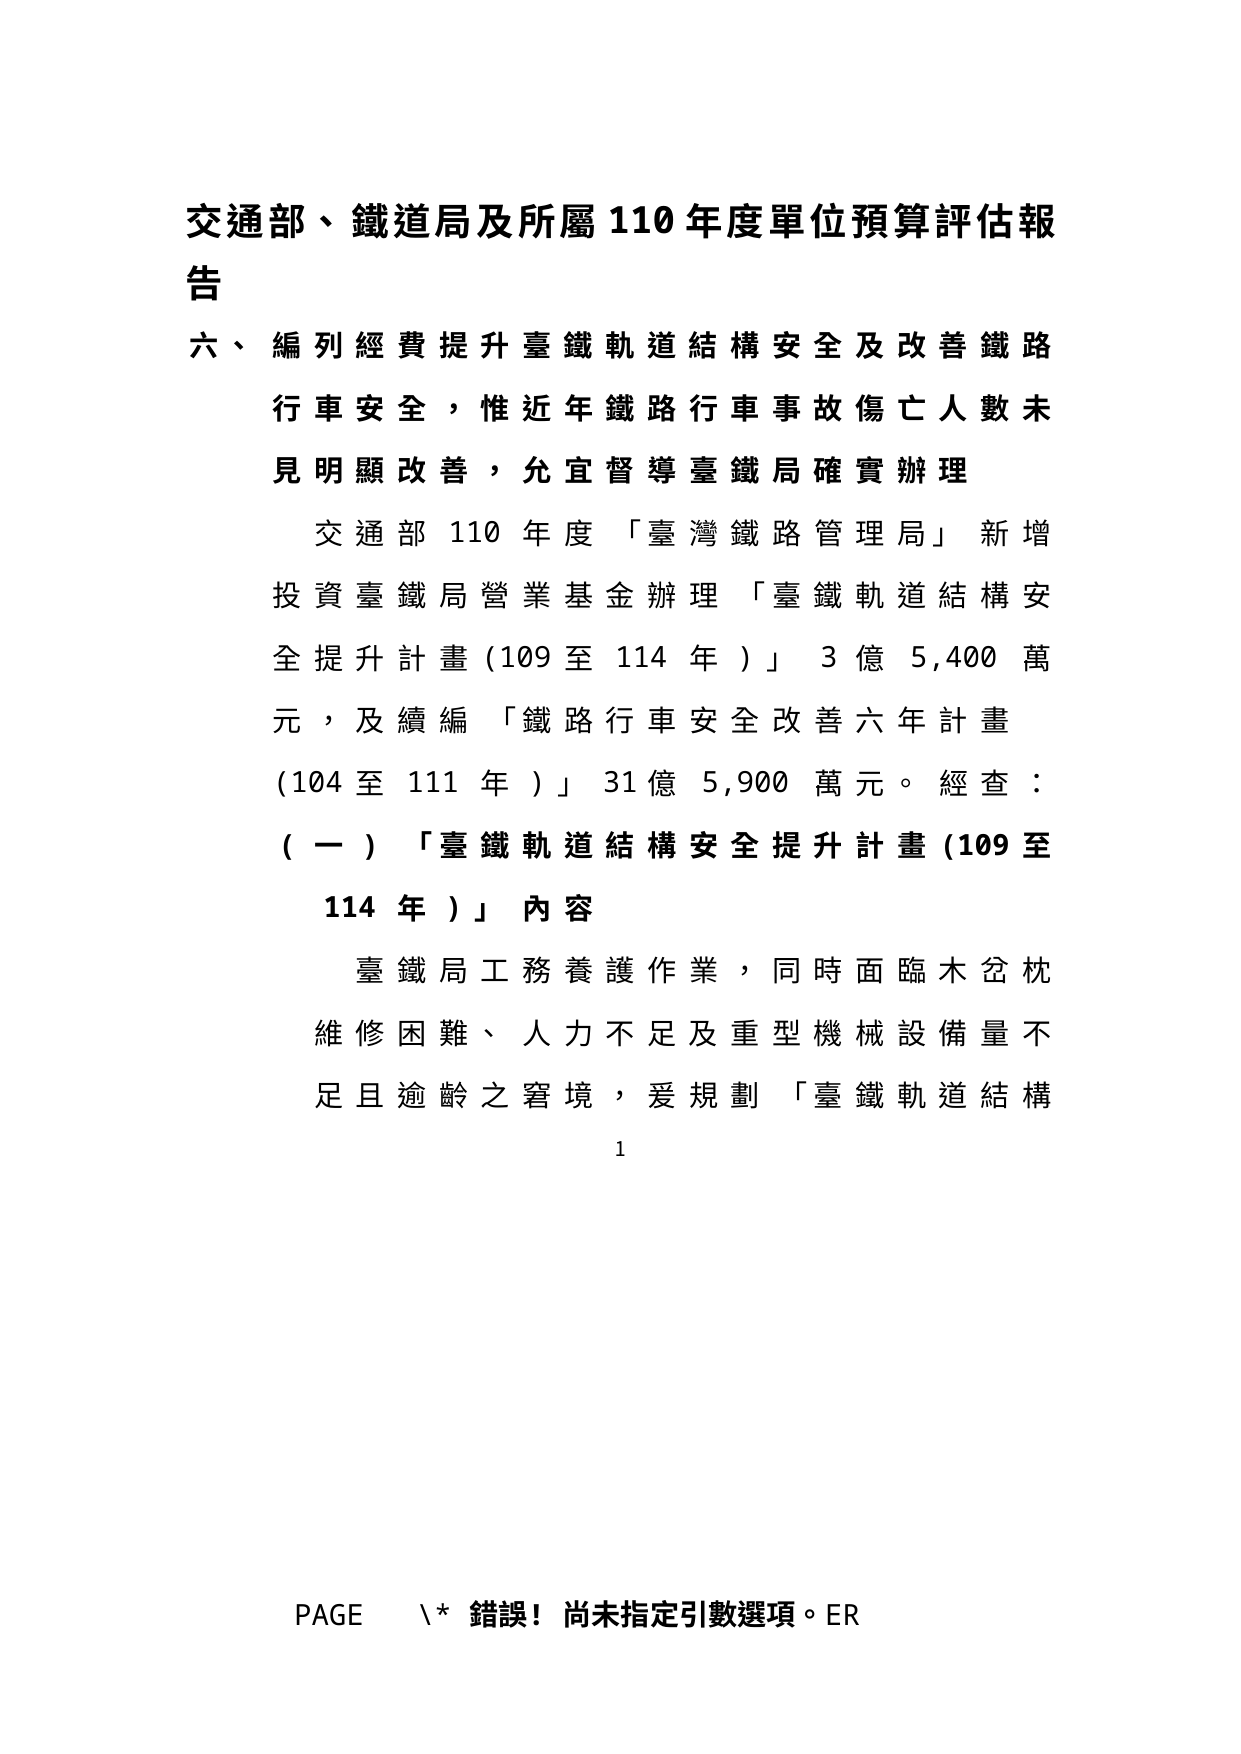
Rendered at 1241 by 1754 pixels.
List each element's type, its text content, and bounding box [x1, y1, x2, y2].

text 交通部、鐵道局及所屬110年度單位預算評估報告 [183, 177, 1058, 302]
text (一)「臺鐵軌道結構安全提升計畫(109至114年)」內容 [242, 802, 1058, 927]
text 交通部110年度「臺灣鐵路管理局」新增投資臺鐵局營業基金辦理「臺鐵軌道結構安全提升計畫(109至114年)」3億5,400萬元，及續編「鐵路行車安全改善六年計畫(104至111年)」31億5,900萬元。經查： [242, 490, 1058, 802]
text 臺鐵局工務養護作業，同時面臨木岔枕維修困難、人力不足及重型機械設備量不足且逾齡之窘境，爰規劃「臺鐵軌道結構安全提升計畫(109至114年)」，總經費99億30萬元，其中中央公務預算負擔96億5,760萬元，臺鐵局負擔2億4,270萬元，期程自109至114年度，辦理下列事項： [283, 927, 1058, 1115]
text 六、編列經費提升臺鐵軌道結構安全及改善鐵路行車安全，惟近年鐵路行車事故傷亡人數未見明顯改善，允宜督導臺鐵局確實辦理 [183, 302, 1058, 490]
